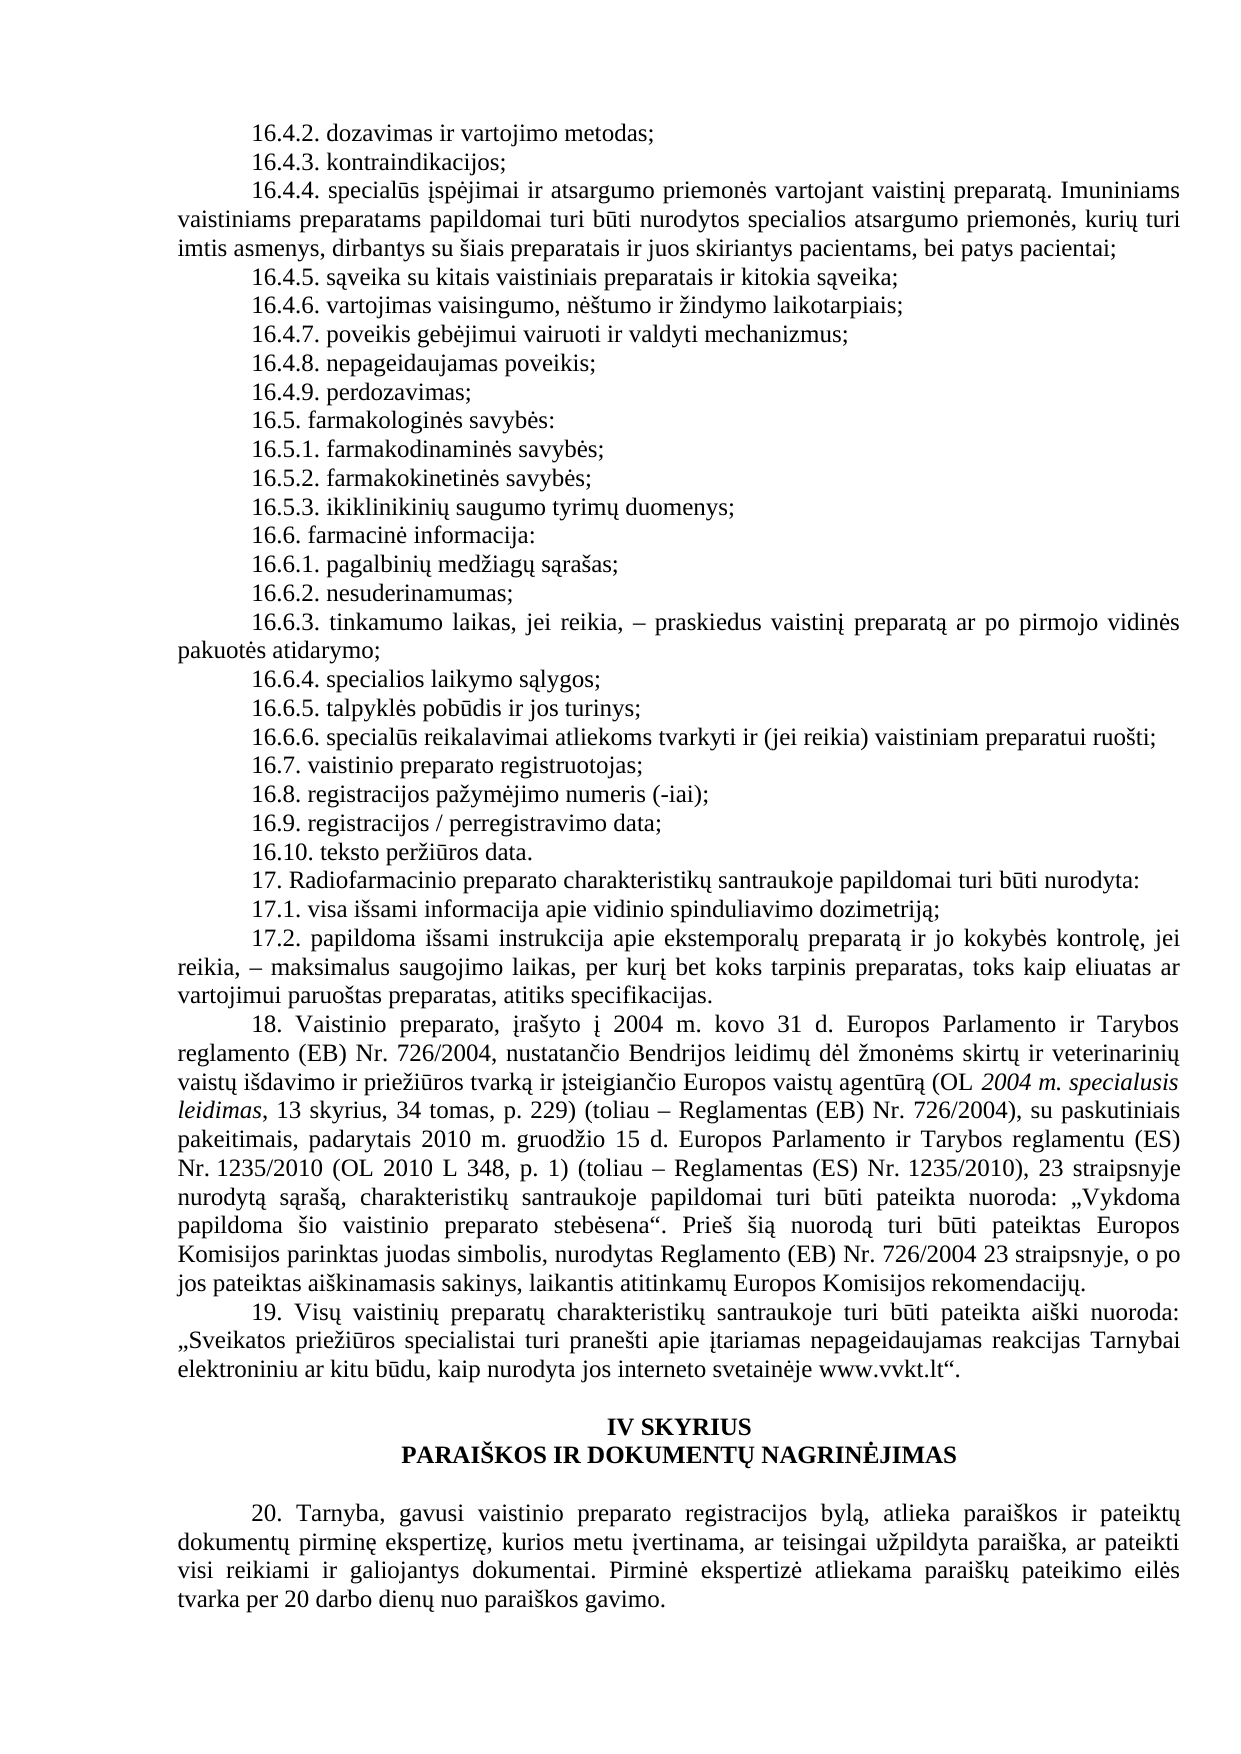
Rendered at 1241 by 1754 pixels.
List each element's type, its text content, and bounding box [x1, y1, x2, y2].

text 16.4.2. dozavimas ir vartojimo metodas; [177, 118, 1181, 147]
text 16.4.4. specialūs įspėjimai ir atsargumo priemonės vartojant vaistinį preparatą. Imuniniams vaistiniams preparatams papildomai turi būti nurodytos specialios atsargumo priemonės, kurių turi imtis asmenys, dirbantys su šiais preparatais ir juos skiriantys pacientams, bei patys pacientai; [177, 176, 1181, 262]
text 16.6.3. tinkamumo laikas, jei reikia, – praskiedus vaistinį preparatą ar po pirmojo vidinės pakuotės atidarymo; [177, 607, 1181, 664]
text 16.6.5. talpyklės pobūdis ir jos turinys; [177, 693, 1181, 722]
text 16.5. farmakologinės savybės: [177, 406, 1181, 434]
text 19. Visų vaistinių preparatų charakteristikų santraukoje turi būti pateikta aiški nuoroda: „Sveikatos priežiūros specialistai turi pranešti apie įtariamas nepageidaujamas reakcijas Tarnybai elektroniniu ar kitu būdu, kaip nurodyta jos interneto svetainėje www.vvkt.lt“. [177, 1297, 1181, 1383]
text 16.6.4. specialios laikymo sąlygos; [177, 664, 1181, 693]
text IV SKYRIUS [177, 1412, 1181, 1441]
text 16.6.1. pagalbinių medžiagų sąrašas; [177, 549, 1181, 578]
text 16.4.8. nepageidaujamas poveikis; [177, 348, 1181, 377]
text 18. Vaistinio preparato, įrašyto į 2004 m. kovo 31 d. Europos Parlamento ir Tarybos reglamento (EB) Nr. 726/2004, nustatančio Bendrijos leidimų dėl žmonėms skirtų ir veterinarinių vaistų išdavimo ir priežiūros tvarką ir įsteigiančio Europos vaistų agentūrą (OL 2004 m. specialusis leidimas, 13 skyrius, 34 tomas, p. 229) (toliau – Reglamentas (EB) Nr. 726/2004), su paskutiniais pakeitimais, padarytais 2010 m. gruodžio 15 d. Europos Parlamento ir Tarybos reglamentu (ES) Nr. 1235/2010 (OL 2010 L 348, p. 1) (toliau – Reglamentas (ES) Nr. 1235/2010), 23 straipsnyje nurodytą sąrašą, charakteristikų santraukoje papildomai turi būti pateikta nuoroda: „Vykdoma papildoma šio vaistinio preparato stebėsena“. Prieš šią nuorodą turi būti pateiktas Europos Komisijos parinktas juodas simbolis, nurodytas Reglamento (EB) Nr. 726/2004 23 straipsnyje, o po jos pateiktas aiškinamasis sakinys, laikantis atitinkamų Europos Komisijos rekomendacijų. [177, 1009, 1181, 1297]
text 16.4.6. vartojimas vaisingumo, nėštumo ir žindymo laikotarpiais; [177, 291, 1181, 319]
text 16.6.2. nesuderinamumas; [177, 578, 1181, 607]
text 17.2. papildoma išsami instrukcija apie ekstemporalų preparatą ir jo kokybės kontrolę, jei reikia, – maksimalus saugojimo laikas, per kurį bet koks tarpinis preparatas, toks kaip eliuatas ar vartojimui paruoštas preparatas, atitiks specifikacijas. [177, 923, 1181, 1009]
text 16.6.6. specialūs reikalavimai atliekoms tvarkyti ir (jei reikia) vaistiniam preparatui ruošti; [177, 722, 1181, 751]
text 16.4.3. kontraindikacijos; [177, 147, 1181, 176]
text 16.8. registracijos pažymėjimo numeris (-iai); [177, 779, 1181, 808]
text 16.6. farmacinė informacija: [177, 521, 1181, 549]
text 16.10. teksto peržiūros data. [177, 837, 1181, 866]
text 17.1. visa išsami informacija apie vidinio spinduliavimo dozimetriją; [177, 894, 1181, 923]
text 16.5.3. ikiklinikinių saugumo tyrimų duomenys; [177, 492, 1181, 521]
text 20. Tarnyba, gavusi vaistinio preparato registracijos bylą, atlieka paraiškos ir pateiktų dokumentų pirminę ekspertizę, kurios metu įvertinama, ar teisingai užpildyta paraiška, ar pateikti visi reikiami ir galiojantys dokumentai. Pirminė ekspertizė atliekama paraiškų pateikimo eilės tvarka per 20 darbo dienų nuo paraiškos gavimo. [177, 1498, 1181, 1613]
text 16.4.5. sąveika su kitais vaistiniais preparatais ir kitokia sąveika; [177, 262, 1181, 291]
text 16.5.1. farmakodinaminės savybės; [177, 434, 1181, 463]
text 16.7. vaistinio preparato registruotojas; [177, 751, 1181, 779]
text 16.4.7. poveikis gebėjimui vairuoti ir valdyti mechanizmus; [177, 319, 1181, 348]
text 16.5.2. farmakokinetinės savybės; [177, 463, 1181, 492]
text 16.4.9. perdozavimas; [177, 377, 1181, 406]
text 17. Radiofarmacinio preparato charakteristikų santraukoje papildomai turi būti nurodyta: [177, 866, 1181, 894]
text PARAIŠKOS IR DOKUMENTŲ NAGRINĖJIMAS [177, 1441, 1181, 1469]
text 16.9. registracijos / perregistravimo data; [177, 808, 1181, 837]
